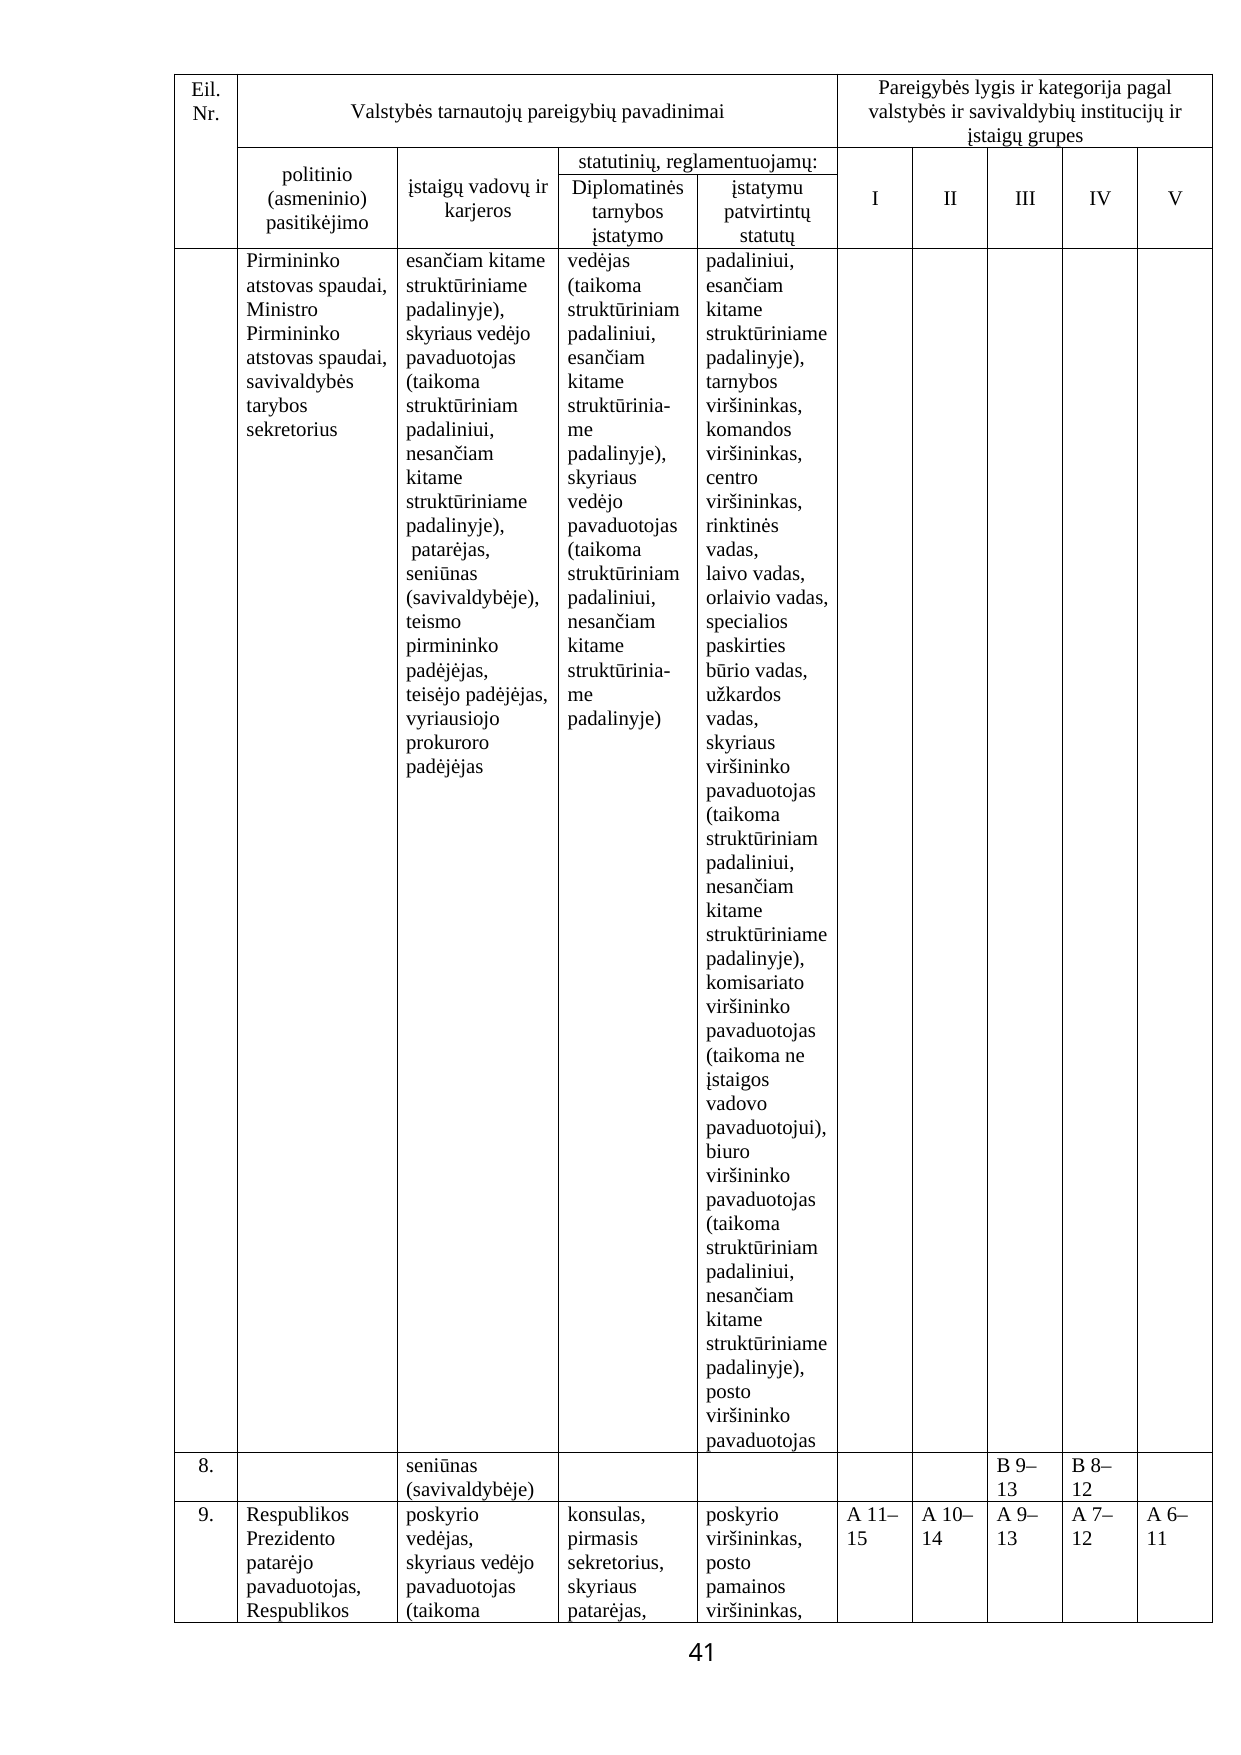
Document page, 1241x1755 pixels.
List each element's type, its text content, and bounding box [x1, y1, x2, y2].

table_cell [838, 1453, 912, 1501]
table_cell I [838, 148, 912, 247]
table_cell poskyrio viršininkas, posto pamainos viršininkas, [698, 1502, 837, 1622]
table_cell [1138, 249, 1212, 1452]
table_cell A 6–11 [1138, 1502, 1212, 1622]
table_header Pareigybės lygis ir kategorija pagal valstybės ir savivaldybių institucijų ir įstaigų grupes [838, 75, 1212, 147]
table_cell [838, 249, 912, 1452]
table_cell [559, 1453, 697, 1501]
table_cell [988, 249, 1062, 1452]
table_cell [1063, 249, 1137, 1452]
table_cell III [988, 148, 1062, 247]
table_cell [913, 1453, 987, 1501]
table_cell [1138, 1453, 1212, 1501]
table_cell konsulas, pirmasis sekretorius, skyriaus patarėjas, [559, 1502, 697, 1622]
table_cell Pirmininko atstovas spaudai, Ministro Pirmininko atstovas spaudai, savivaldybės tarybos sekretorius [238, 249, 397, 1452]
table_cell 9. [175, 1502, 237, 1622]
table_cell seniūnas (savivaldybėje) [398, 1453, 558, 1501]
table_cell V [1138, 148, 1212, 247]
table_cell 8. [175, 1453, 237, 1501]
table_cell Respublikos Prezidento patarėjo pavaduotojas, Respublikos [238, 1502, 397, 1622]
table_cell Diplomatinės tarnybos įstatymo [559, 175, 697, 247]
table_cell [913, 249, 987, 1452]
table_cell A 9–13 [988, 1502, 1062, 1622]
table_cell statutinių, reglamentuojamų: [559, 148, 837, 174]
table_cell [238, 1453, 397, 1501]
table_cell padaliniui, esančiam kitame struktūriniame padalinyje), tarnybos viršininkas, komandos viršininkas, centro viršininkas, rinktinės vadas, laivo vadas, orlaivio vadas, specialios paskirties būrio vadas, užkardos vadas, skyriaus viršininko pavaduotojas (taikoma struktūriniam padaliniui, nesančiam kitame struktūriniame padalinyje), komisariato viršininko pavaduotojas (taikoma ne įstaigos vadovo pavaduotojui), biuro viršininko pavaduotojas (taikoma struktūriniam padaliniui, nesančiam kitame struktūriniame padalinyje), posto viršininko pavaduotojas [698, 249, 837, 1452]
table_cell A 11–15 [838, 1502, 912, 1622]
table_cell B 9–13 [988, 1453, 1062, 1501]
table_cell poskyrio vedėjas, skyriaus vedėjo pavaduotojas (taikoma [398, 1502, 558, 1622]
table_cell B 8–12 [1063, 1453, 1137, 1501]
table_cell politinio (asmeninio) pasitikėjimo [238, 148, 397, 247]
table_cell [175, 249, 237, 1452]
table_cell [698, 1453, 837, 1501]
table_cell A 10–14 [913, 1502, 987, 1622]
table_cell įstatymu patvirtintų statutų [698, 175, 837, 247]
table_cell vedėjas (taikoma struktūriniam padaliniui, esančiam kitame struktūrinia-me padalinyje), skyriaus vedėjo pavaduotojas (taikoma struktūriniam padaliniui, nesančiam kitame struktūrinia-me padalinyje) [559, 249, 697, 1452]
table_cell IV [1063, 148, 1137, 247]
table_header Valstybės tarnautojų pareigybių pavadinimai [238, 75, 837, 147]
table_cell esančiam kitame struktūriniame padalinyje), skyriaus vedėjo pavaduotojas (taikoma struktūriniam padaliniui, nesančiam kitame struktūriniame padalinyje), patarėjas, seniūnas (savivaldybėje), teismo pirmininko padėjėjas, teisėjo padėjėjas, vyriausiojo prokuroro padėjėjas [398, 249, 558, 1452]
table_cell įstaigų vadovų ir karjeros [398, 148, 558, 247]
table_cell A 7–12 [1063, 1502, 1137, 1622]
table_header Eil. Nr. [175, 75, 237, 247]
table_cell II [913, 148, 987, 247]
